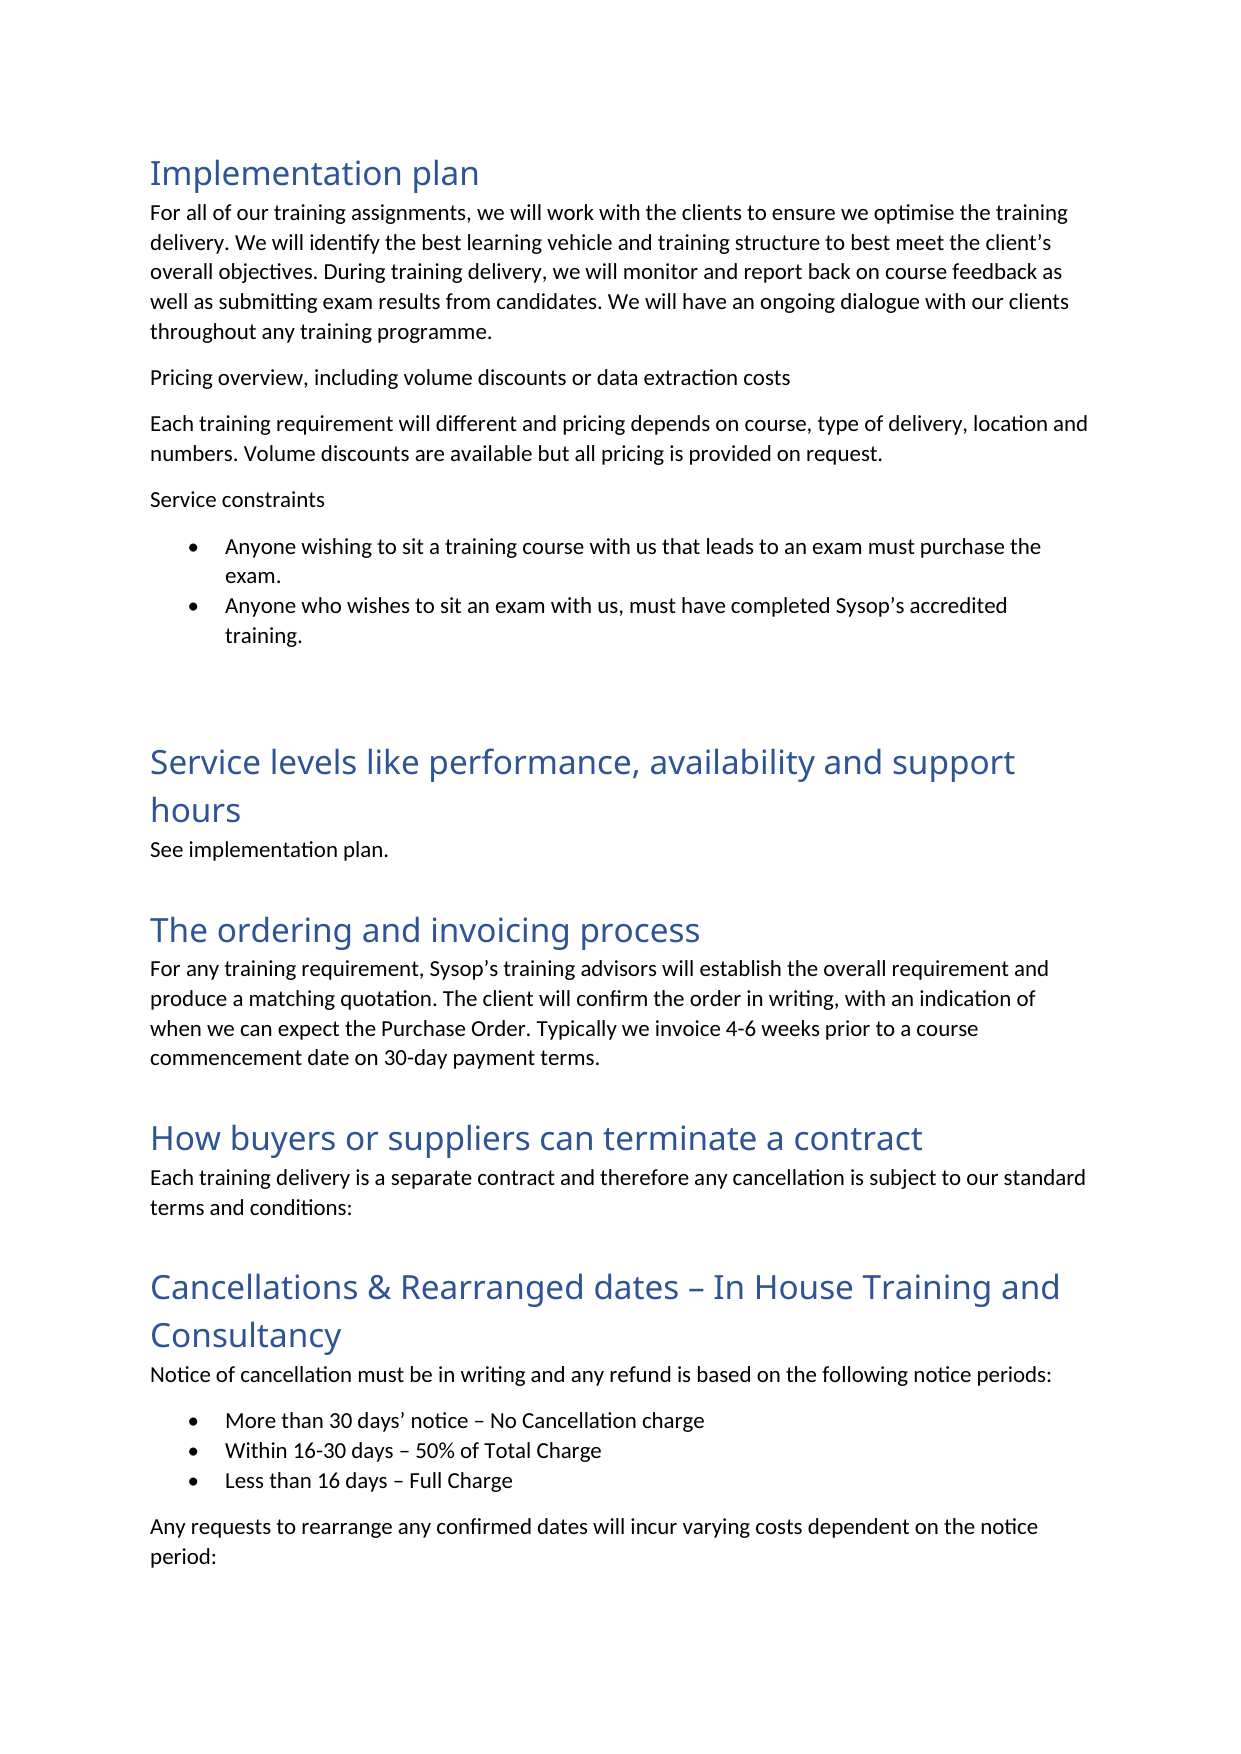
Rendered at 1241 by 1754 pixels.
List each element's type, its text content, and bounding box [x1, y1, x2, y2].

text Each training requirement will different and pricing depends on course, type of delivery, location and numbers. Volume discounts are available but all pricing is provided on request. [150, 409, 1090, 467]
text See implementation plan. [150, 835, 1090, 863]
text For all of our training assignments, we will work with the clients to ensure we optimise the training delivery. We will identify the best learning vehicle and training structure to best meet the client’s overall objectives. During training delivery, we will monitor and report back on course feedback as well as submitting exam results from candidates. We will have an ongoing dialogue with our clients throughout any training programme. [150, 198, 1090, 345]
text For any training requirement, Sysop’s training advisors will establish the overall requirement and produce a matching quotation. The client will confirm the order in writing, with an indication of when we can expect the Purchase Order. Typically we invoice 4-6 weeks prior to a course commencement date on 30-day payment terms. [150, 954, 1090, 1072]
list Anyone who wishes to sit an exam with us, must have completed Sysop’s accredited training. [187, 591, 1090, 649]
text Any requests to rearrange any confirmed dates will incur varying costs dependent on the notice period: [150, 1512, 1090, 1570]
subtitle Implementation plan [150, 150, 1090, 195]
subtitle The ordering and invoicing process [150, 906, 1090, 952]
list Less than 16 days – Full Charge [187, 1466, 1090, 1494]
subtitle Cancellations & Rearranged dates – In House Training and Consultancy [150, 1264, 1090, 1358]
subtitle How buyers or suppliers can terminate a contract [150, 1115, 1090, 1160]
list Anyone wishing to sit a training course with us that leads to an exam must purchase the exam. [187, 532, 1090, 590]
text Pricing overview, including volume discounts or data extraction costs [150, 363, 1090, 391]
list Within 16-30 days – 50% of Total Charge [187, 1436, 1090, 1464]
text Each training delivery is a separate contract and therefore any cancellation is subject to our standard terms and conditions: [150, 1163, 1090, 1221]
text Notice of cancellation must be in writing and any refund is based on the following notice periods: [150, 1360, 1090, 1388]
list More than 30 days’ notice – No Cancellation charge [187, 1407, 1090, 1435]
subtitle Service levels like performance, availability and support hours [150, 739, 1090, 832]
text Service constraints [150, 486, 1090, 514]
